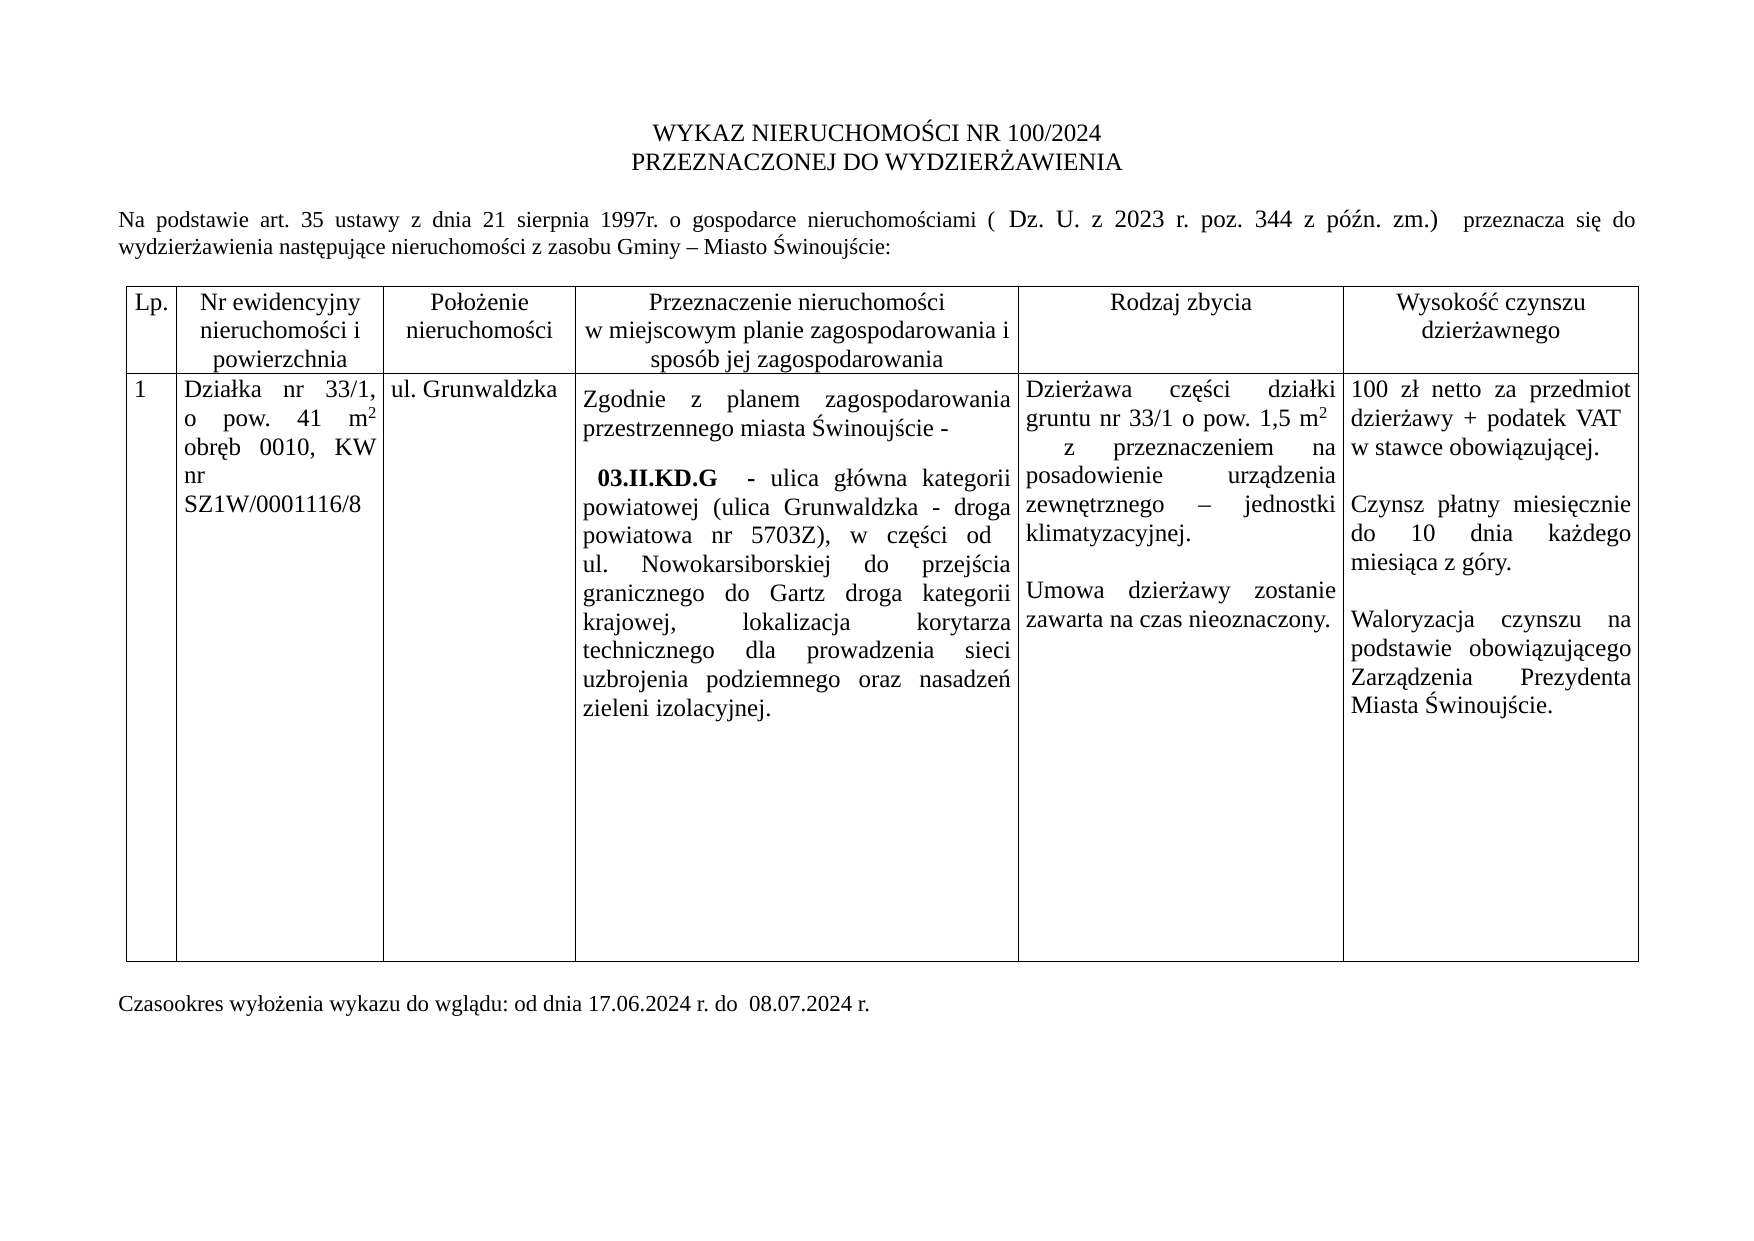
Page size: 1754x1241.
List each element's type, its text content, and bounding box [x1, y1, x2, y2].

table_cell ul. Grunwaldzka [384, 374, 575, 961]
table_header Lp. [127, 287, 176, 373]
text Czasookres wyłożenia wykazu do wglądu: od dnia 17.06.2024 r. do 08.07.2024 r. [118, 990, 1636, 1017]
table_header Nr ewidencyjny nieruchomości i powierzchnia [177, 287, 383, 373]
table_header Przeznaczenie nieruchomości w miejscowym planie zagospodarowania i sposób jej zagospodarowania [576, 287, 1018, 373]
table_header Rodzaj zbycia [1019, 287, 1343, 373]
table_cell 100 zł netto za przedmiot dzierżawy + podatek VAT w stawce obowiązującej. Czynsz płatny miesięcznie do 10 dnia każdego miesiąca z góry. Waloryzacja czynszu na podstawie obowiązującego Zarządzenia Prezydenta Miasta Świnoujście. [1344, 374, 1638, 961]
table_cell 1 [127, 374, 176, 961]
text PRZEZNACZONEJ DO WYDZIERŻAWIENIA [118, 147, 1636, 176]
text WYKAZ NIERUCHOMOŚCI NR 100/2024 [118, 118, 1636, 147]
table_header Położenie nieruchomości [384, 287, 575, 373]
table_cell Dzierżawa części działki gruntu nr 33/1 o pow. 1,5 m2 z przeznaczeniem na posadowienie urządzenia zewnętrznego – jednostki klimatyzacyjnej. Umowa dzierżawy zostanie zawarta na czas nieoznaczony. [1019, 374, 1343, 961]
table_cell Zgodnie z planem zagospodarowania przestrzennego miasta Świnoujście - 03.II.KD.G - ulica główna kategorii powiatowej (ulica Grunwaldzka - droga powiatowa nr 5703Z), w części od ul. Nowokarsiborskiej do przejścia granicznego do Gartz droga kategorii krajowej, lokalizacja korytarza technicznego dla prowadzenia sieci uzbrojenia podziemnego oraz nasadzeń zieleni izolacyjnej. [576, 374, 1018, 961]
table_header Wysokość czynszu dzierżawnego [1344, 287, 1638, 373]
text Na podstawie art. 35 ustawy z dnia 21 sierpnia 1997r. o gospodarce nieruchomościami ( Dz. U. z 2023 r. poz. 344 z późn. zm.) przeznacza się do wydzierżawienia następujące nieruchomości z zasobu Gminy – Miasto Świnoujście: [118, 204, 1636, 259]
table_cell Działka nr 33/1, o pow. 41 m2 obręb 0010, KW nr SZ1W/0001116/8 [177, 374, 383, 961]
